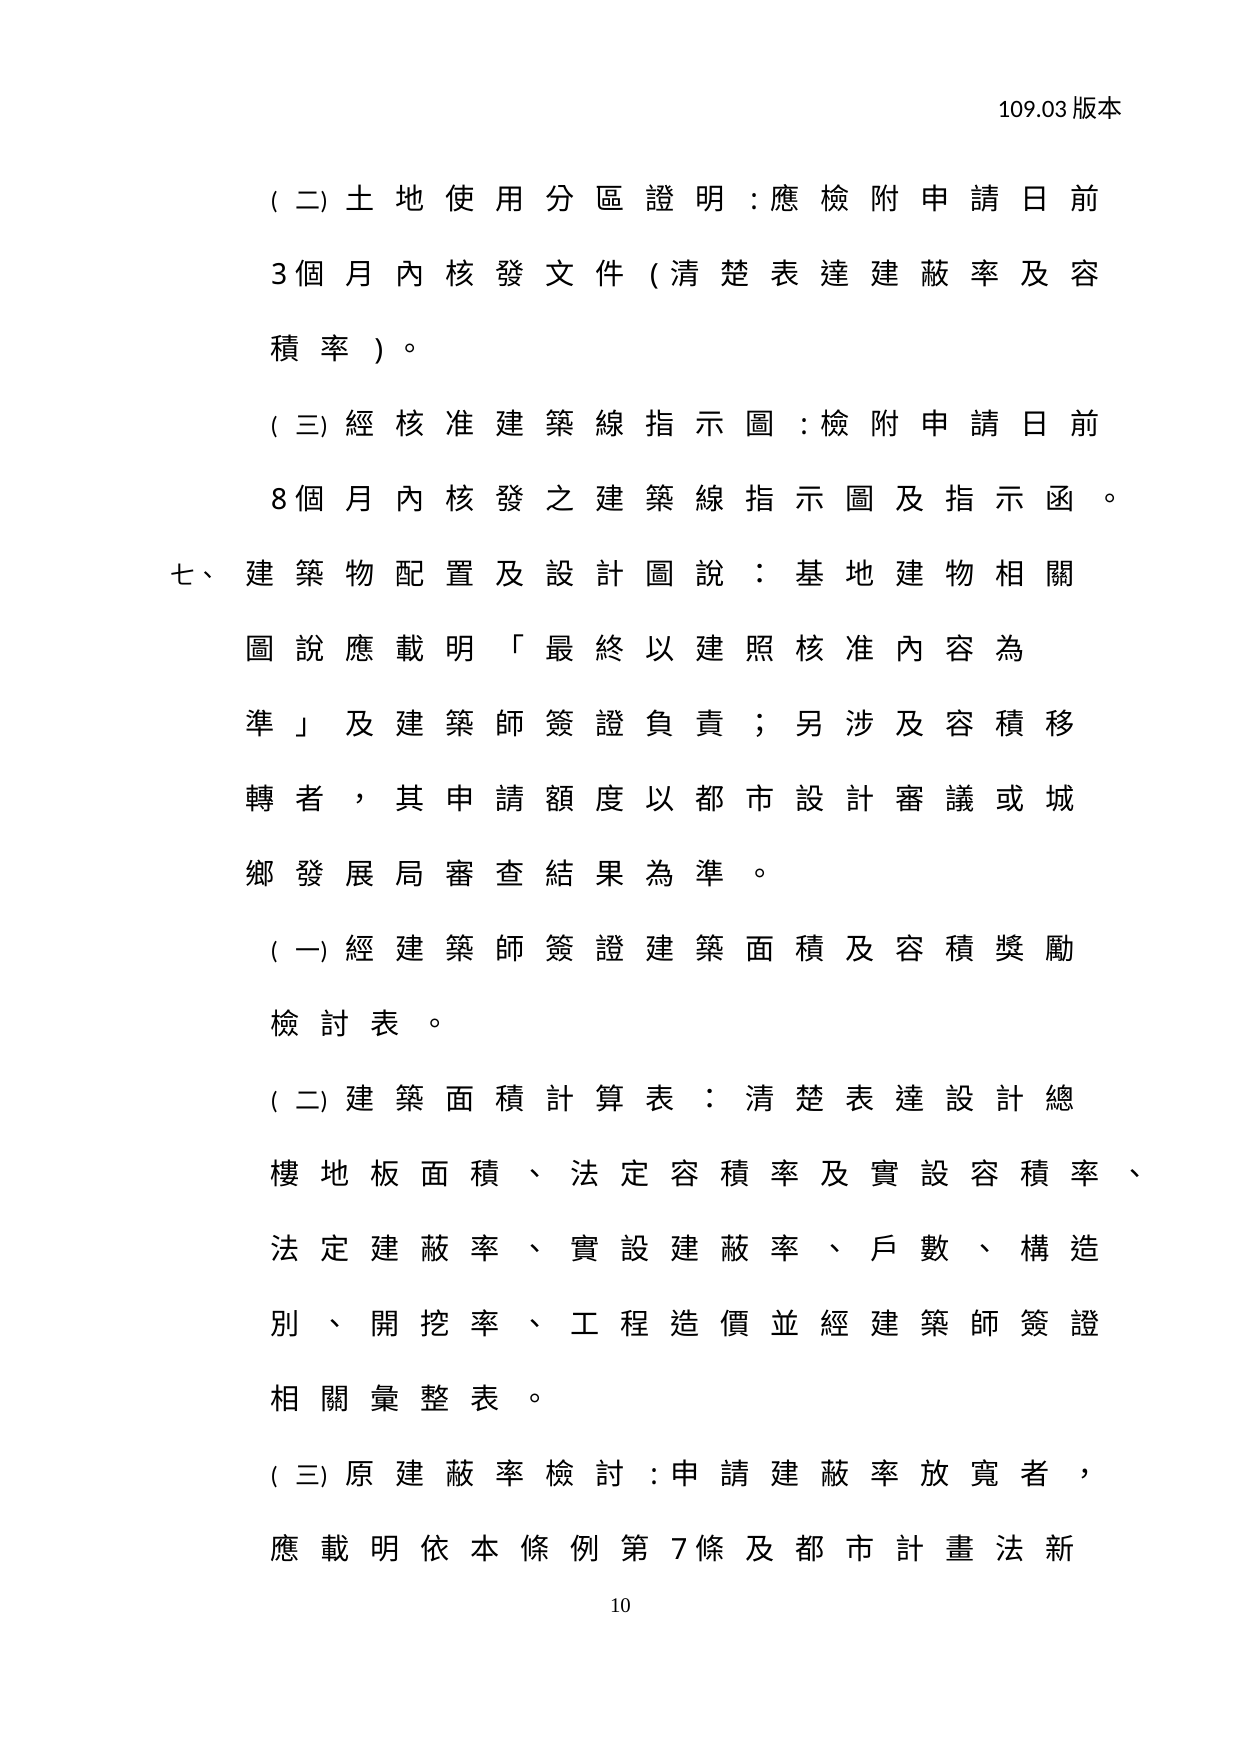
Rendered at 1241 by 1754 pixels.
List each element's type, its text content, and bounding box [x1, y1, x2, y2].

list 原建蔽率檢討:申請建蔽率放寬者，應載明依本條例第7條及都市計畫法新 [268, 1434, 1120, 1584]
list 建築物配置及設計圖說：基地建物相關圖說應載明「最終以建照核准內容為準」及建築師簽證負責；另涉及容積移轉者，其申請額度以都市設計審議或城鄉發展局審查結果為準。 [170, 534, 1120, 909]
list 經建築師簽證建築面積及容積獎勵檢討表。 [268, 909, 1120, 1059]
list 建築面積計算表：清楚表達設計總樓地板面積、法定容積率及實設容積率、法定建蔽率、實設建蔽率、戶數、構造別、開挖率、工程造價並經建築師簽證相關彙整表。 [268, 1059, 1120, 1434]
list 經核准建築線指示圖:檢附申請日前8個月內核發之建築線指示圖及指示函。 [268, 384, 1120, 534]
list 土地使用分區證明:應檢附申請日前3個月內核發文件(清楚表達建蔽率及容積率)。 [268, 159, 1120, 384]
